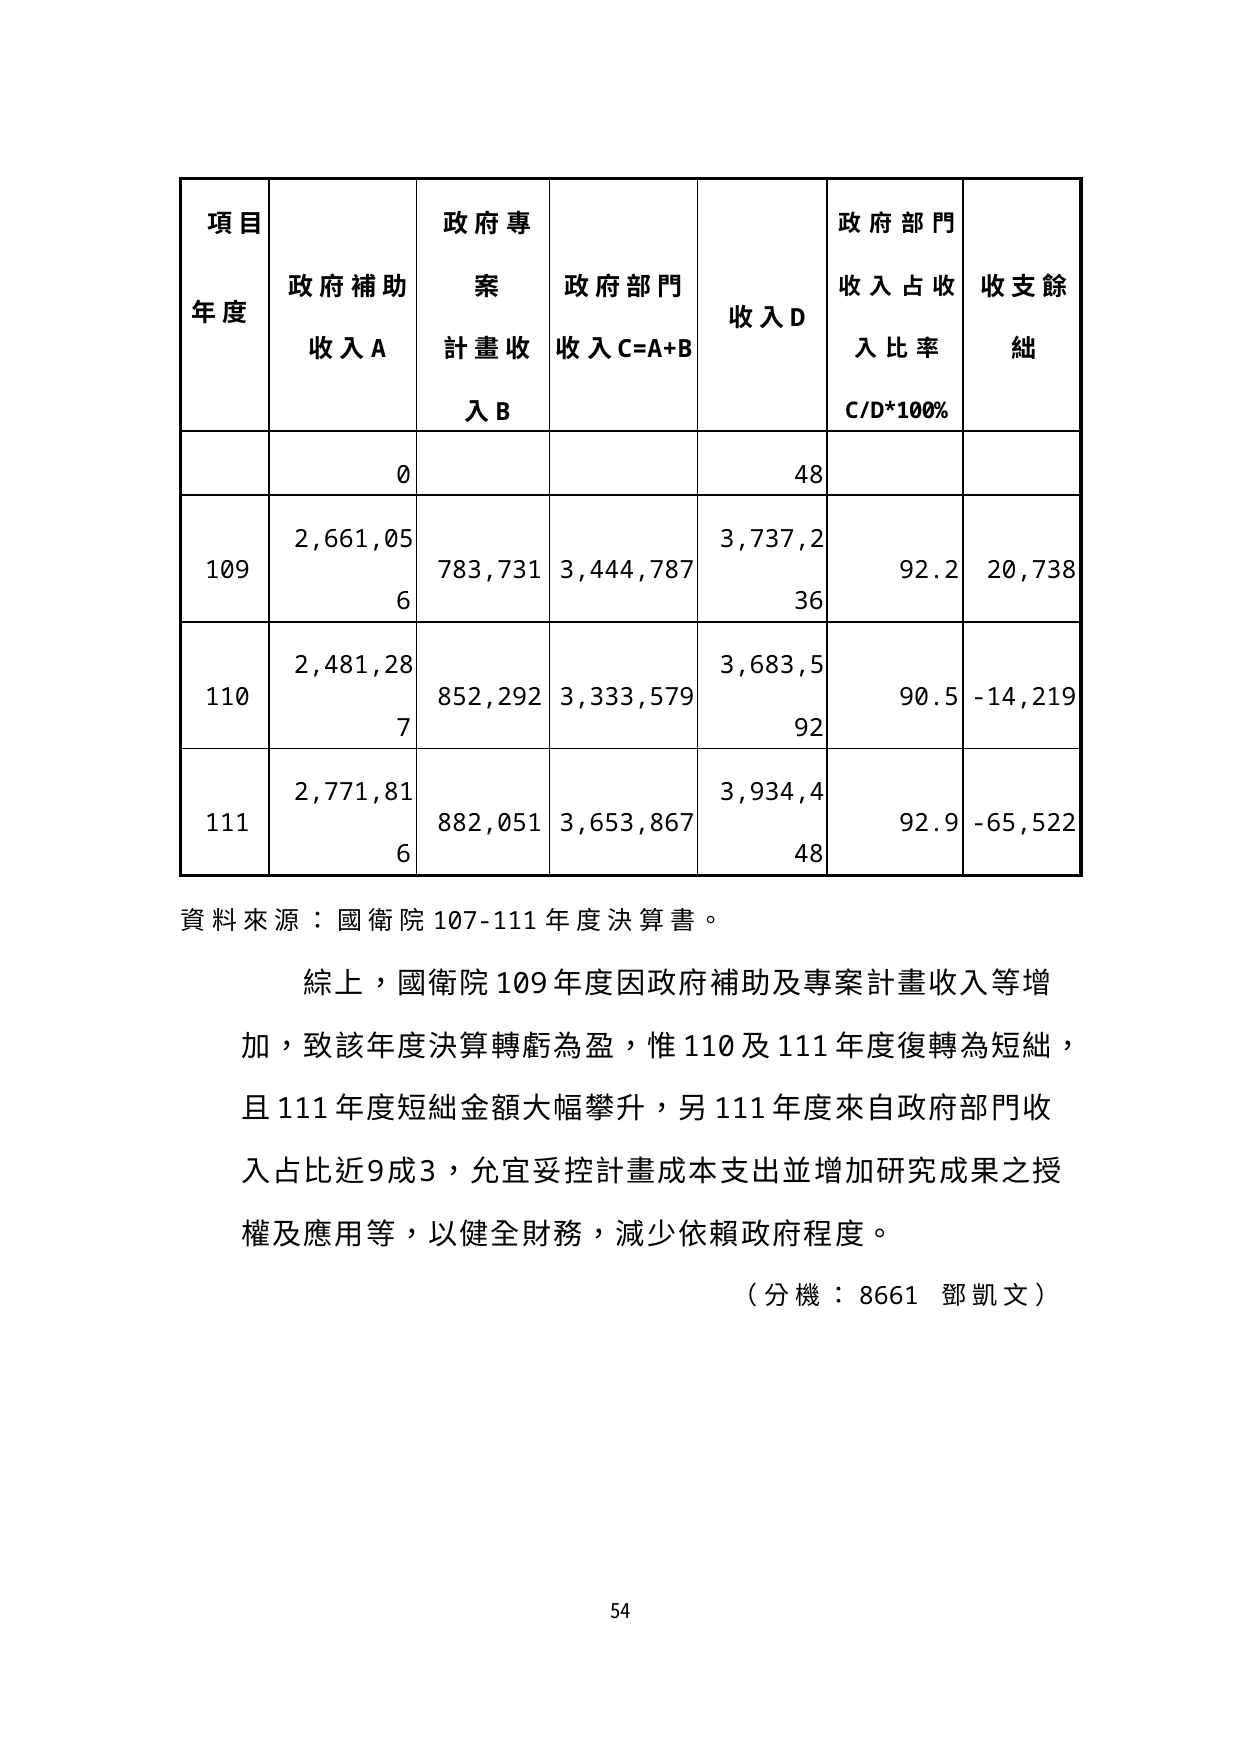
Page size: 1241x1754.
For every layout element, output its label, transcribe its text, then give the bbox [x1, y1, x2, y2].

table_cell 2,771,816 [270, 749, 416, 874]
table_cell 48 [698, 432, 826, 494]
table_header 政府專案 計畫收入B [417, 180, 549, 430]
table_cell [417, 432, 549, 494]
table_cell 3,444,787 [550, 496, 697, 621]
table_cell -65,522 [964, 749, 1079, 874]
table_cell 111 [182, 749, 268, 874]
table_cell [550, 432, 697, 494]
table_cell [828, 432, 962, 494]
table_cell -14,219 [964, 623, 1079, 747]
table_cell 3,653,867 [550, 749, 697, 874]
table_cell 882,051 [417, 749, 549, 874]
table_cell 110 [182, 623, 268, 747]
table_cell 3,683,592 [698, 623, 826, 747]
table_cell 3,934,448 [698, 749, 826, 874]
table_cell 3,737,236 [698, 496, 826, 621]
text 資料來源：國衛院107-111年度決算書。 [177, 877, 1065, 940]
text 綜上，國衛院109年度因政府補助及專案計畫收入等增加，致該年度決算轉虧為盈，惟110及111年度復轉為短絀，且111年度短絀金額大幅攀升，另111年度來自政府部門收入占比近9成3，允宜妥控計畫成本支出並增加研究成果之授權及應用等，以健全財務，減少依賴政府程度。 [236, 940, 1063, 1252]
table_header 政府部門 收入C=A+B [550, 180, 697, 430]
table_cell 783,731 [417, 496, 549, 621]
table_cell [964, 432, 1079, 494]
table_cell 2,661,056 [270, 496, 416, 621]
table_header 收入D [698, 180, 826, 430]
table_header 收支餘絀 [964, 180, 1079, 430]
table_cell 2,481,287 [270, 623, 416, 747]
table_cell [182, 432, 268, 494]
table_header 項目 年度 [182, 180, 268, 430]
table_cell 109 [182, 496, 268, 621]
text （分機：8661 鄧凱文） [177, 1252, 1063, 1315]
table_cell 0 [270, 432, 416, 494]
table_header 政府部門收入占收入比率C/D*100% [828, 180, 962, 430]
table_cell 20,738 [964, 496, 1079, 621]
table_cell 90.5 [828, 623, 962, 747]
table_cell 92.9 [828, 749, 962, 874]
table_cell 852,292 [417, 623, 549, 747]
table_header 政府補助收入A [270, 180, 416, 430]
table_cell 92.2 [828, 496, 962, 621]
table_cell 3,333,579 [550, 623, 697, 747]
